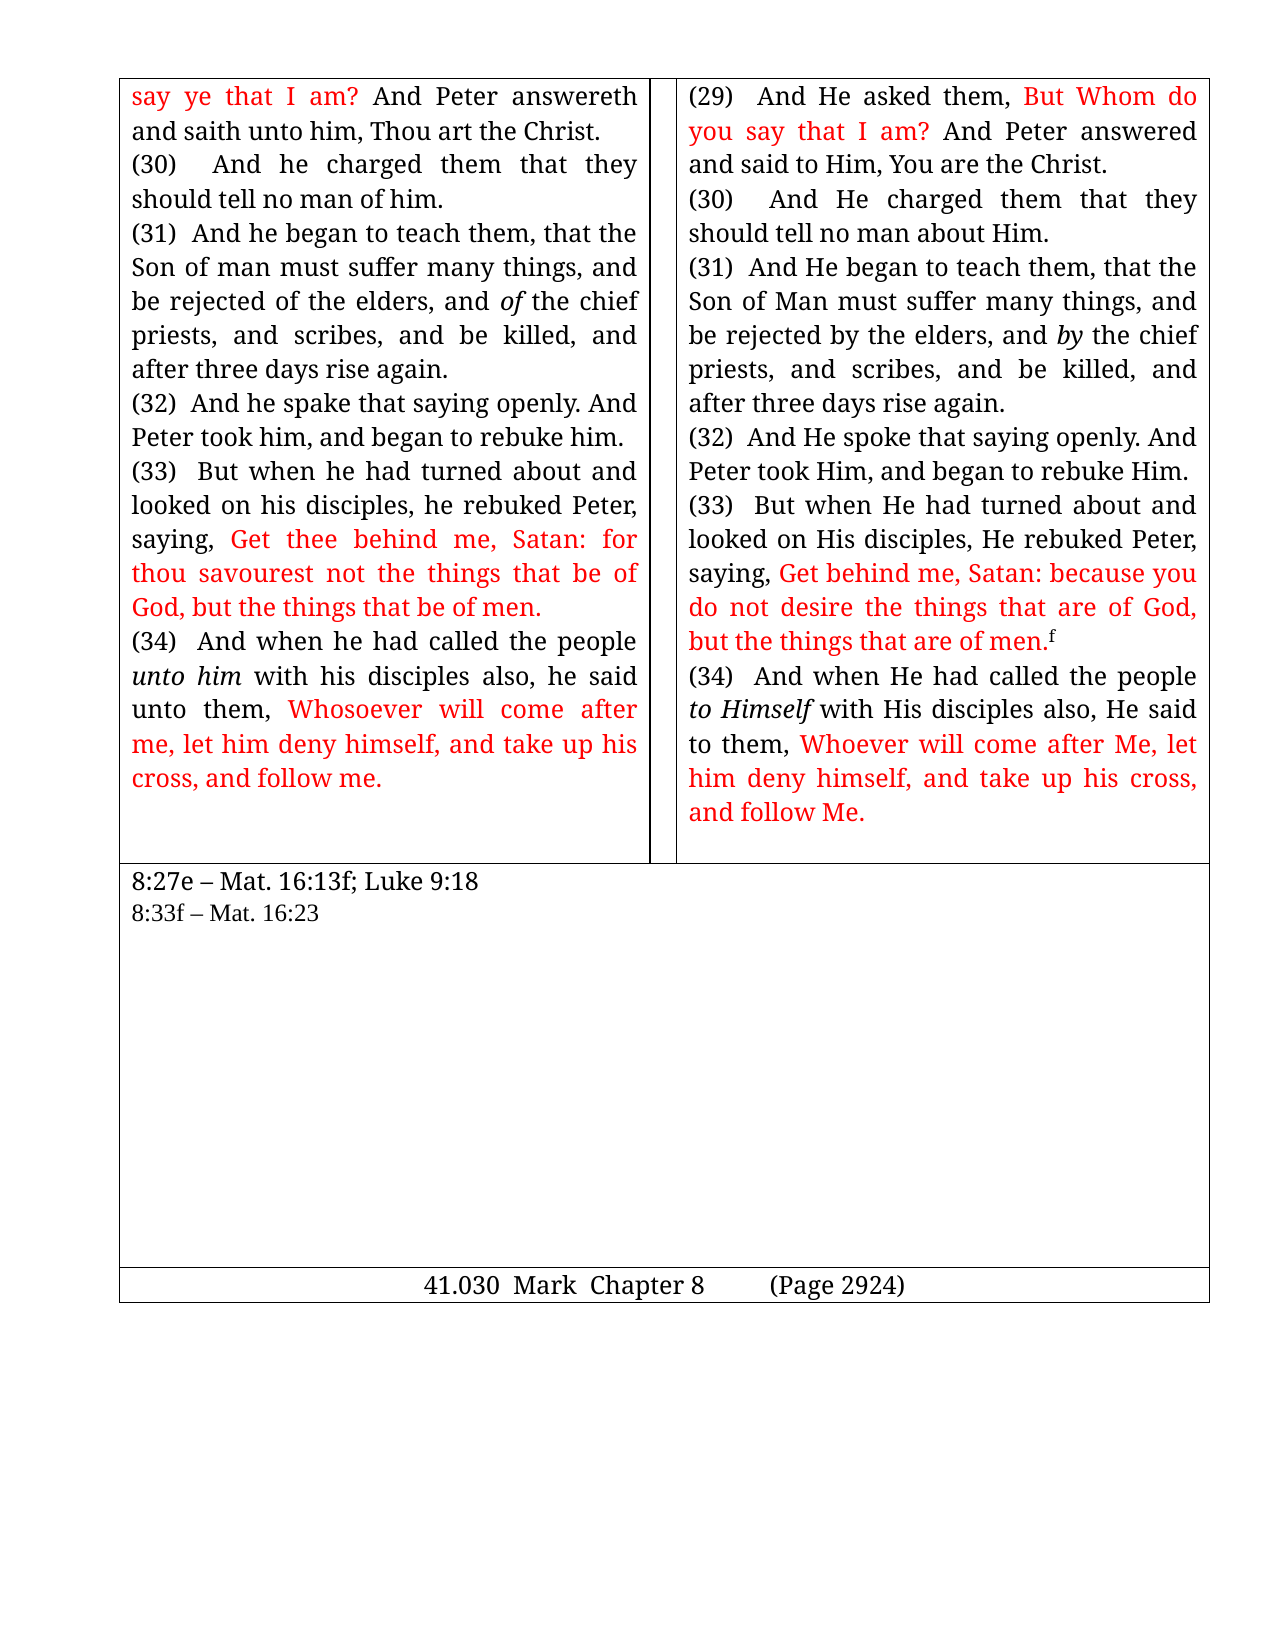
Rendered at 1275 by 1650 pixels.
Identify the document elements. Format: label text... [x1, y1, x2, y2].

table_cell [651, 79, 676, 862]
table_cell 8:27e – Mat. 16:13f; Luke 9:18 8:33f – Mat. 16:23 [120, 864, 1209, 1267]
table_cell say ye that I am? And Peter answereth and saith unto him, Thou art the Christ. (30) And he charged them that they should tell no man of him. (31) And he began to teach them, that the Son of man must suffer many things, and be rejected of the elders, and of the chief priests, and scribes, and be killed, and after three days rise again. (32) And he spake that saying openly. And Peter took him, and began to rebuke him. (33) But when he had turned about and looked on his disciples, he rebuked Peter, saying, Get thee behind me, Satan: for thou savourest not the things that be of God, but the things that be of men. (34) And when he had called the people unto him with his disciples also, he said unto them, Whosoever will come after me, let him deny himself, and take up his cross, and follow me. [120, 79, 649, 862]
table_cell 41.030 Mark Chapter 8 (Page 2924) [120, 1268, 1209, 1302]
table_cell (29) And He asked them, But Whom do you say that I am? And Peter answered and said to Him, You are the Christ. (30) And He charged them that they should tell no man about Him. (31) And He began to teach them, that the Son of Man must suffer many things, and be rejected by the elders, and by the chief priests, and scribes, and be killed, and after three days rise again. (32) And He spoke that saying openly. And Peter took Him, and began to rebuke Him. (33) But when He had turned about and looked on His disciples, He rebuked Peter, saying, Get behind me, Satan: because you do not desire the things that are of God, but the things that are of men.f (34) And when He had called the people to Himself with His disciples also, He said to them, Whoever will come after Me, let him deny himself, and take up his cross, and follow Me. [677, 79, 1209, 862]
